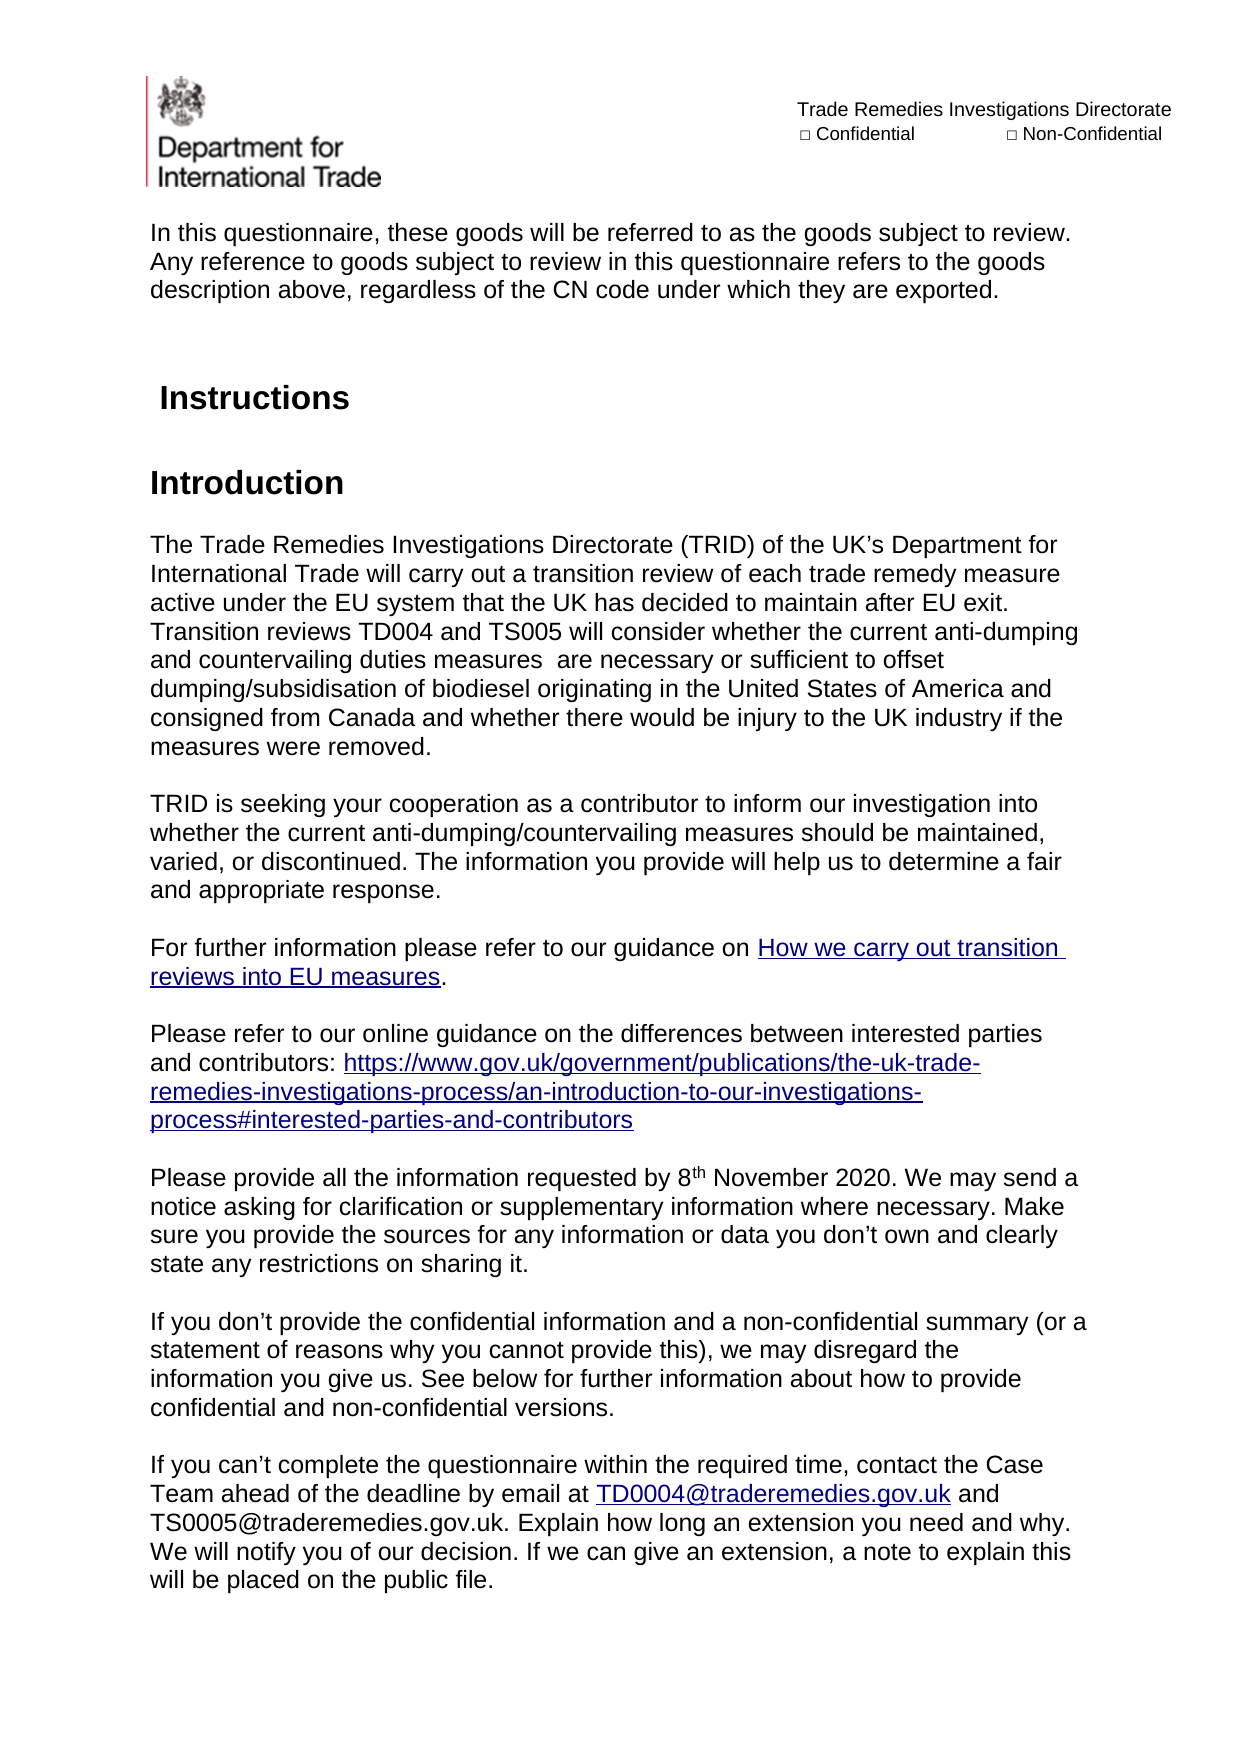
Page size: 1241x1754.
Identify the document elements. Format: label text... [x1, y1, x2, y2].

text The Trade Remedies Investigations Directorate (TRID) of the UK’s Department for International Trade will carry out a transition review of each trade remedy measure active under the EU system that the UK has decided to maintain after EU exit. Transition reviews TD004 and TS005 will consider whether the current anti-dumping and countervailing duties measures are necessary or sufficient to offset dumping/subsidisation of biodiesel originating in the United States of America and consigned from Canada and whether there would be injury to the UK industry if the measures were removed. [150, 530, 1090, 760]
text Please refer to our online guidance on the differences between interested parties and contributors: https://www.gov.uk/government/publications/the-uk-trade-remedies-investigations-process/an-introduction-to-our-investigations-process#interested-parties-and-contributors [150, 1019, 1090, 1134]
text If you can’t complete the questionnaire within the required time, contact the Case Team ahead of the deadline by email at TD0004@traderemedies.gov.uk and TS0005@traderemedies.gov.uk. Explain how long an extension you need and why. We will notify you of our decision. If we can give an extension, a note to explain this will be placed on the public file. [150, 1450, 1090, 1594]
subtitle Introduction [150, 463, 1090, 501]
text For further information please refer to our guidance on How we carry out transition reviews into EU measures. [150, 933, 1090, 990]
text TRID is seeking your cooperation as a contributor to inform our investigation into whether the current anti-dumping/countervailing measures should be maintained, varied, or discontinued. The information you provide will help us to determine a fair and appropriate response. [150, 789, 1090, 904]
text In this questionnaire, these goods will be referred to as the goods subject to review. Any reference to goods subject to review in this questionnaire refers to the goods description above, regardless of the CN code under which they are exported. [150, 218, 1090, 304]
text If you don’t provide the confidential information and a non-confidential summary (or a statement of reasons why you cannot provide this), we may disregard the information you give us. See below for further information about how to provide confidential and non-confidential versions. [150, 1306, 1090, 1421]
subtitle Instructions [150, 378, 1090, 417]
text Please provide all the information requested by 8th November 2020. We may send a notice asking for clarification or supplementary information where necessary. Make sure you provide the sources for any information or data you don’t own and clearly state any restrictions on sharing it. [150, 1163, 1090, 1278]
